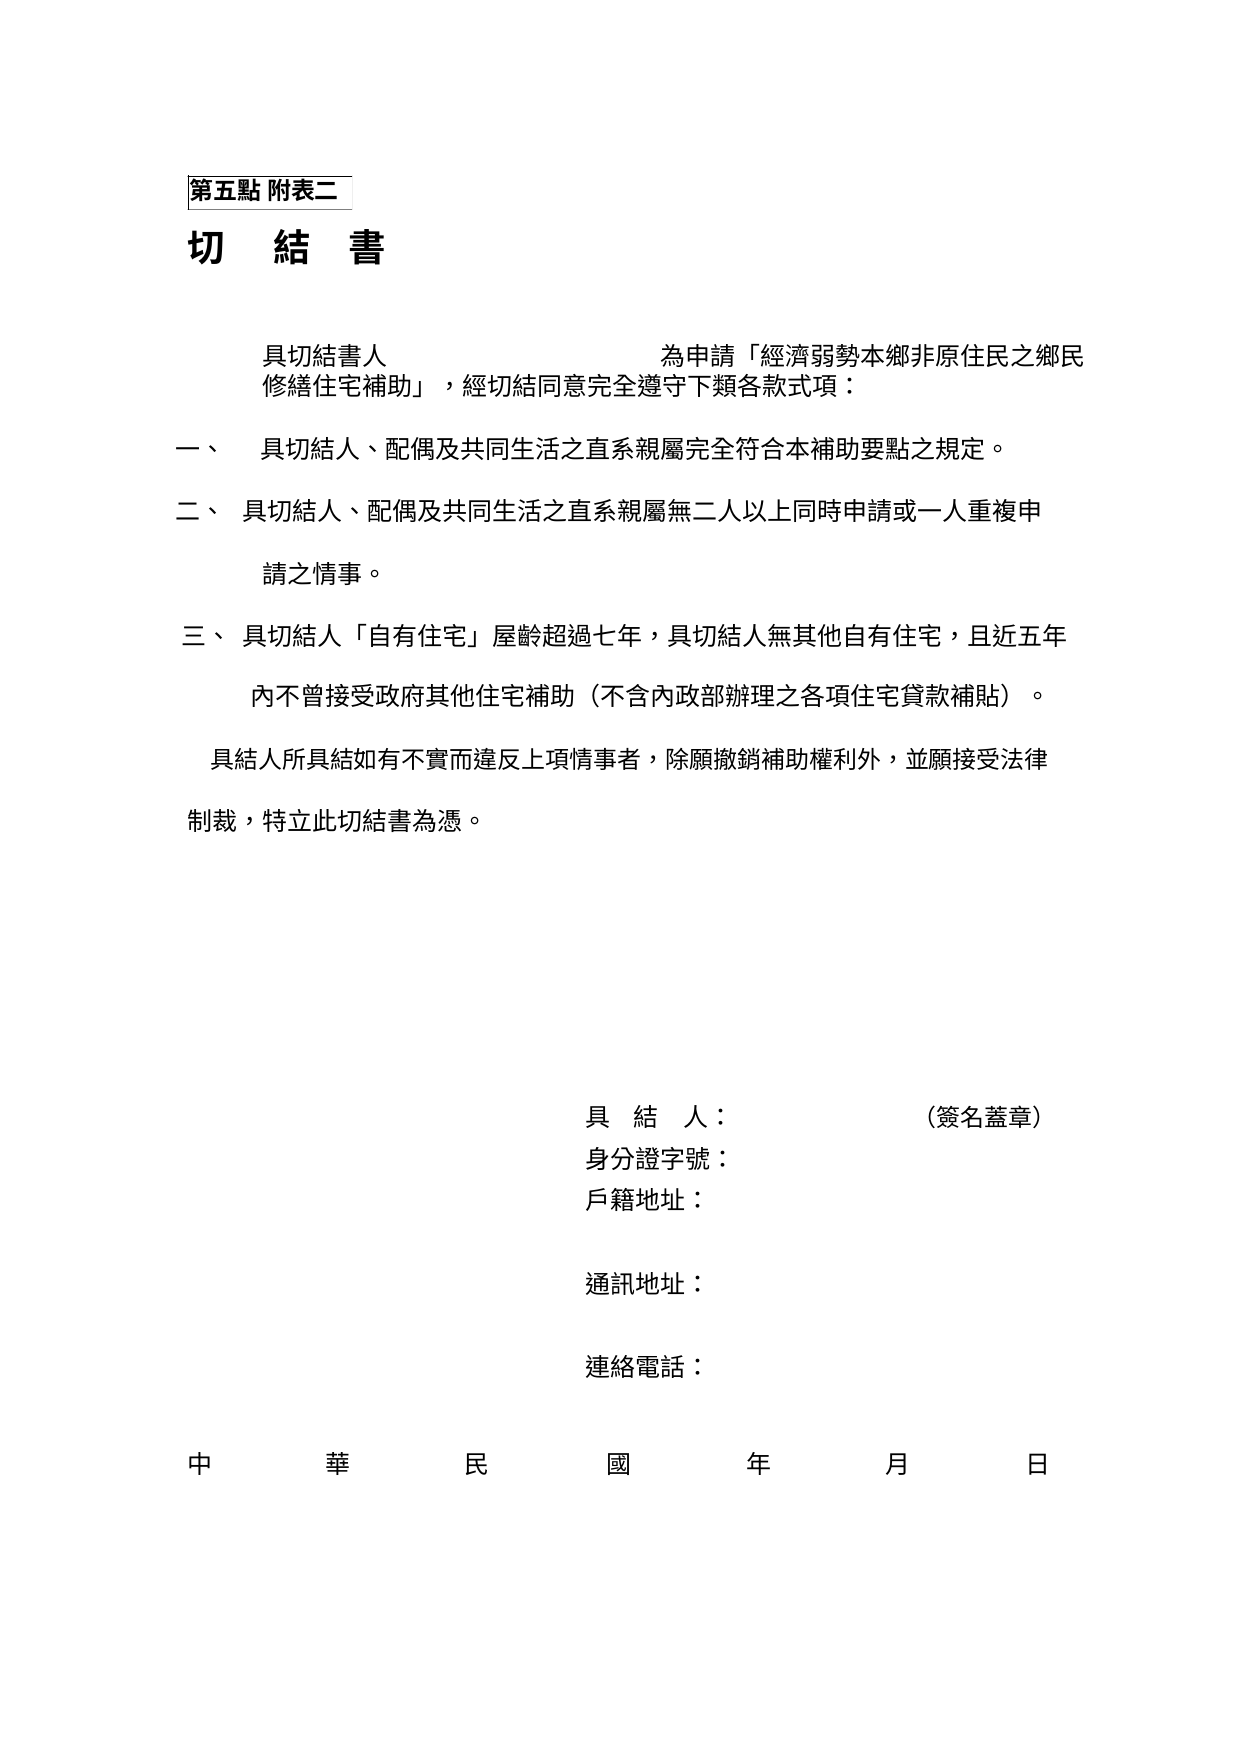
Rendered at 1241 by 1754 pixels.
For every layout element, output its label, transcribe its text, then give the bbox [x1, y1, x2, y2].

text 具 結 人： （簽名蓋章） [585, 1102, 1090, 1132]
text 身分證字號： [585, 1144, 1090, 1174]
text 二、 具切結人、配偶及共同生活之直系親屬無二人以上同時申請或一人重複申 [150, 497, 1089, 527]
text 中 華 民 國 年 月 日 [187, 1450, 1090, 1480]
text 具切結書人 為申請「經濟弱勢本鄉非原住民之鄉民修繕住宅補助」，經切結同意完全遵守下類各款式項： [262, 342, 1090, 402]
text 連絡電話： [585, 1353, 1090, 1383]
text 戶籍地址： [585, 1186, 1090, 1216]
text 切 結 書 [187, 237, 1090, 267]
text 三、 具切結人「自有住宅」屋齡超過七年，具切結人無其他自有住宅，且近五年 [181, 622, 1089, 652]
text 內不曾接受政府其他住宅補助（不含內政部辦理之各項住宅貸款補貼）。 [212, 682, 1089, 712]
picture [187, 175, 353, 210]
text 一、 具切結人、配偶及共同生活之直系親屬完全符合本補助要點之規定。 [150, 434, 1090, 464]
text 請之情事。 [262, 559, 1090, 589]
text 第五點 附表二 [353, 176, 1090, 205]
text 制裁，特立此切結書為憑。 [187, 807, 1090, 837]
text 具結人所具結如有不實而違反上項情事者，除願撤銷補助權利外，並願接受法律 [150, 745, 1089, 774]
text 通訊地址： [585, 1269, 1090, 1299]
